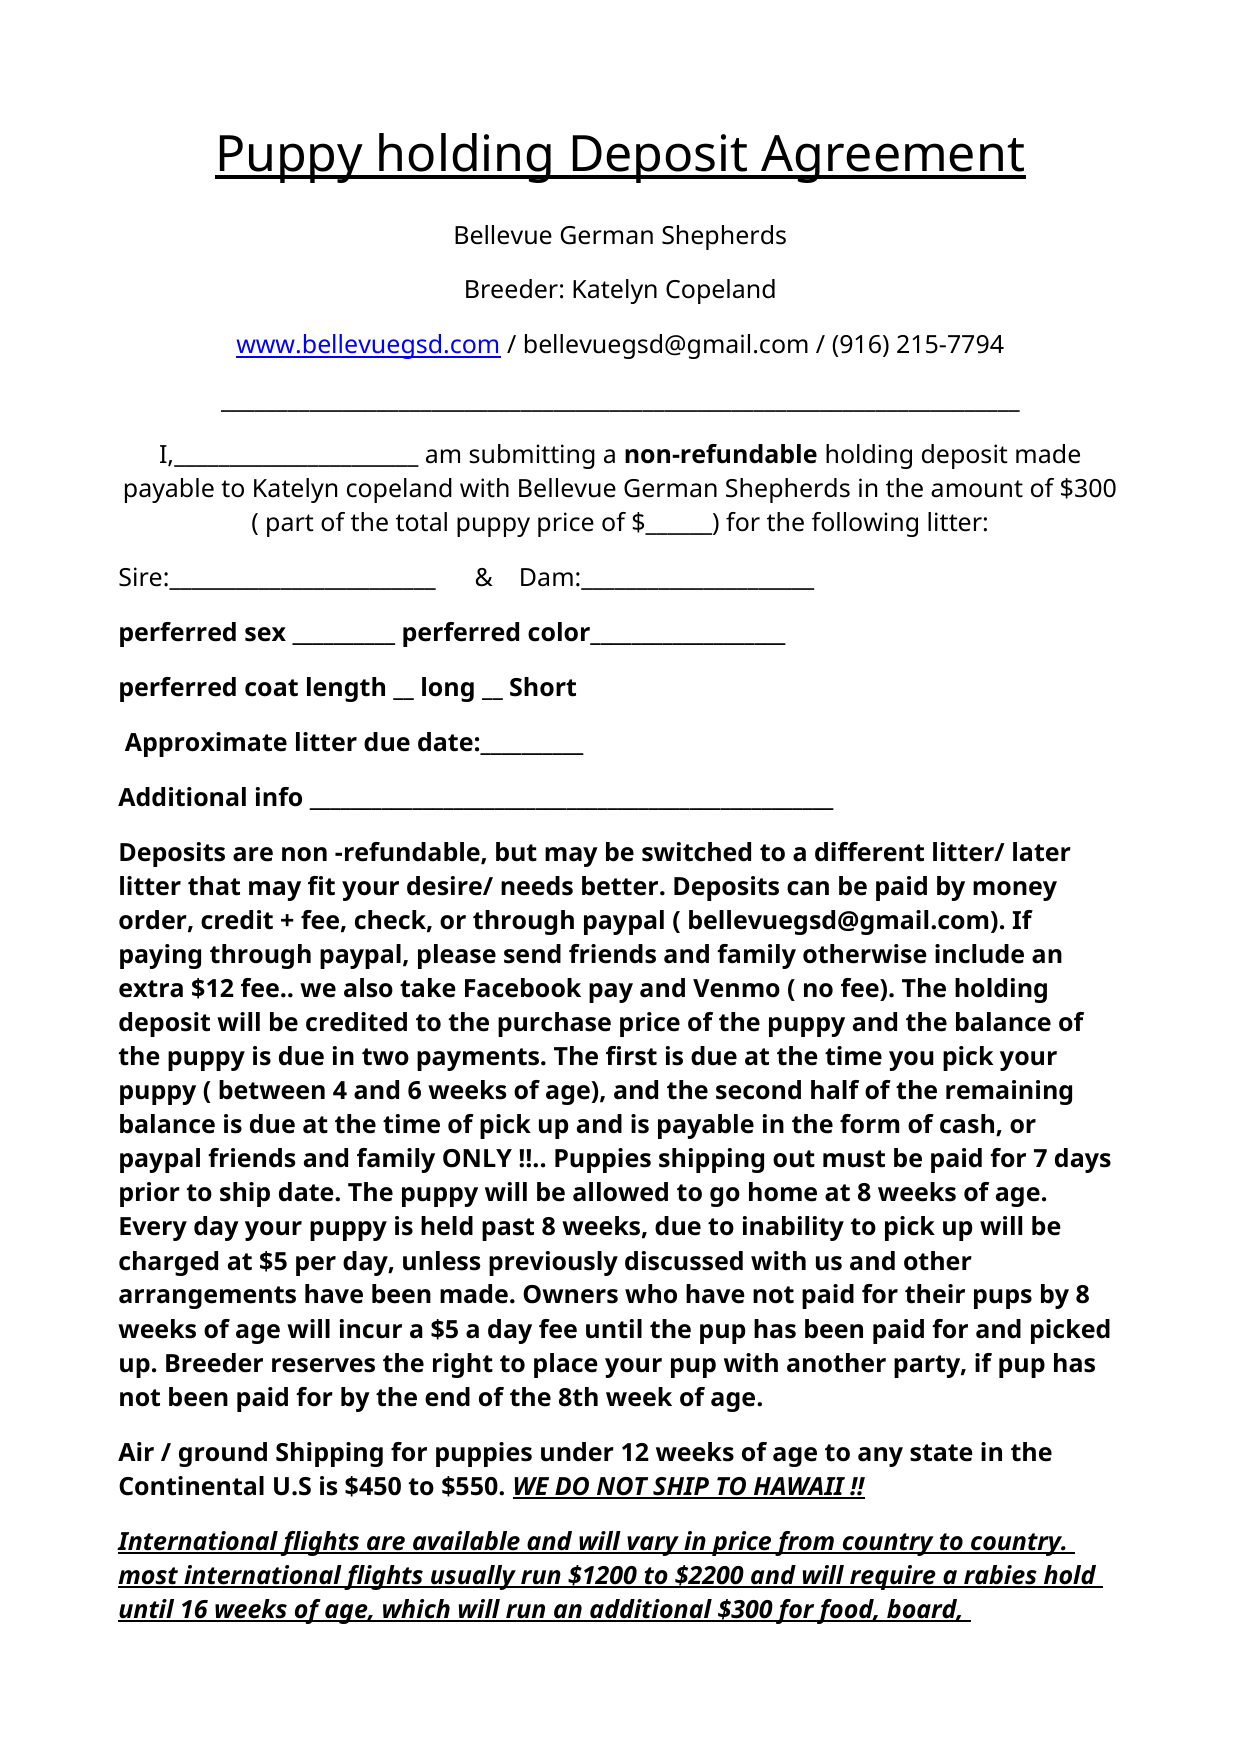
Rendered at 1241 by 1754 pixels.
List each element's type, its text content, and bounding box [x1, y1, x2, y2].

text Bellevue German Shepherds [118, 217, 1122, 251]
text Puppy holding Deposit Agreement [118, 118, 1122, 186]
text I,______________________ am submitting a non-refundable holding deposit made payable to Katelyn copeland with Bellevue German Shepherds in the amount of $300 ( part of the total puppy price of $______) for the following litter: [118, 437, 1122, 539]
text www.bellevuegsd.com / bellevuegsd@gmail.com / (916) 215-7794 [118, 327, 1122, 361]
text Additional info ___________________________________________________ [118, 779, 1122, 813]
text Sire:________________________ & Dam:_____________________ [118, 560, 1122, 594]
text perferred coat length __ long __ Short [118, 670, 1122, 704]
text Breeder: Katelyn Copeland [118, 272, 1122, 306]
text International flights are available and will vary in price from country to country. most international flights usually run $1200 to $2200 and will require a rabies hold until 16 weeks of age, which will run an additional $300 for food, board, [118, 1523, 1122, 1625]
text Deposits are non -refundable, but may be switched to a different litter/ later litter that may fit your desire/ needs better. Deposits can be paid by money order, credit + fee, check, or through paypal ( bellevuegsd@gmail.com). If paying through paypal, please send friends and family otherwise include an extra $12 fee.. we also take Facebook pay and Venmo ( no fee). The holding deposit will be credited to the purchase price of the puppy and the balance of the puppy is due in two payments. The first is due at the time you pick your puppy ( between 4 and 6 weeks of age), and the second half of the remaining balance is due at the time of pick up and is payable in the form of cash, or paypal friends and family ONLY !!.. Puppies shipping out must be paid for 7 days prior to ship date. The puppy will be allowed to go home at 8 weeks of age. Every day your puppy is held past 8 weeks, due to inability to pick up will be charged at $5 per day, unless previously discussed with us and other arrangements have been made. Owners who have not paid for their pups by 8 weeks of age will incur a $5 a day fee until the pup has been paid for and picked up. Breeder reserves the right to place your pup with another party, if pup has not been paid for by the end of the 8th week of age. [118, 834, 1122, 1413]
text ________________________________________________________________________ [118, 382, 1122, 416]
text perferred sex __________ perferred color___________________ [118, 615, 1122, 649]
text Air / ground Shipping for puppies under 12 weeks of age to any state in the Continental U.S is $450 to $550. WE DO NOT SHIP TO HAWAII !! [118, 1434, 1122, 1502]
text Approximate litter due date:__________ [118, 724, 1122, 759]
